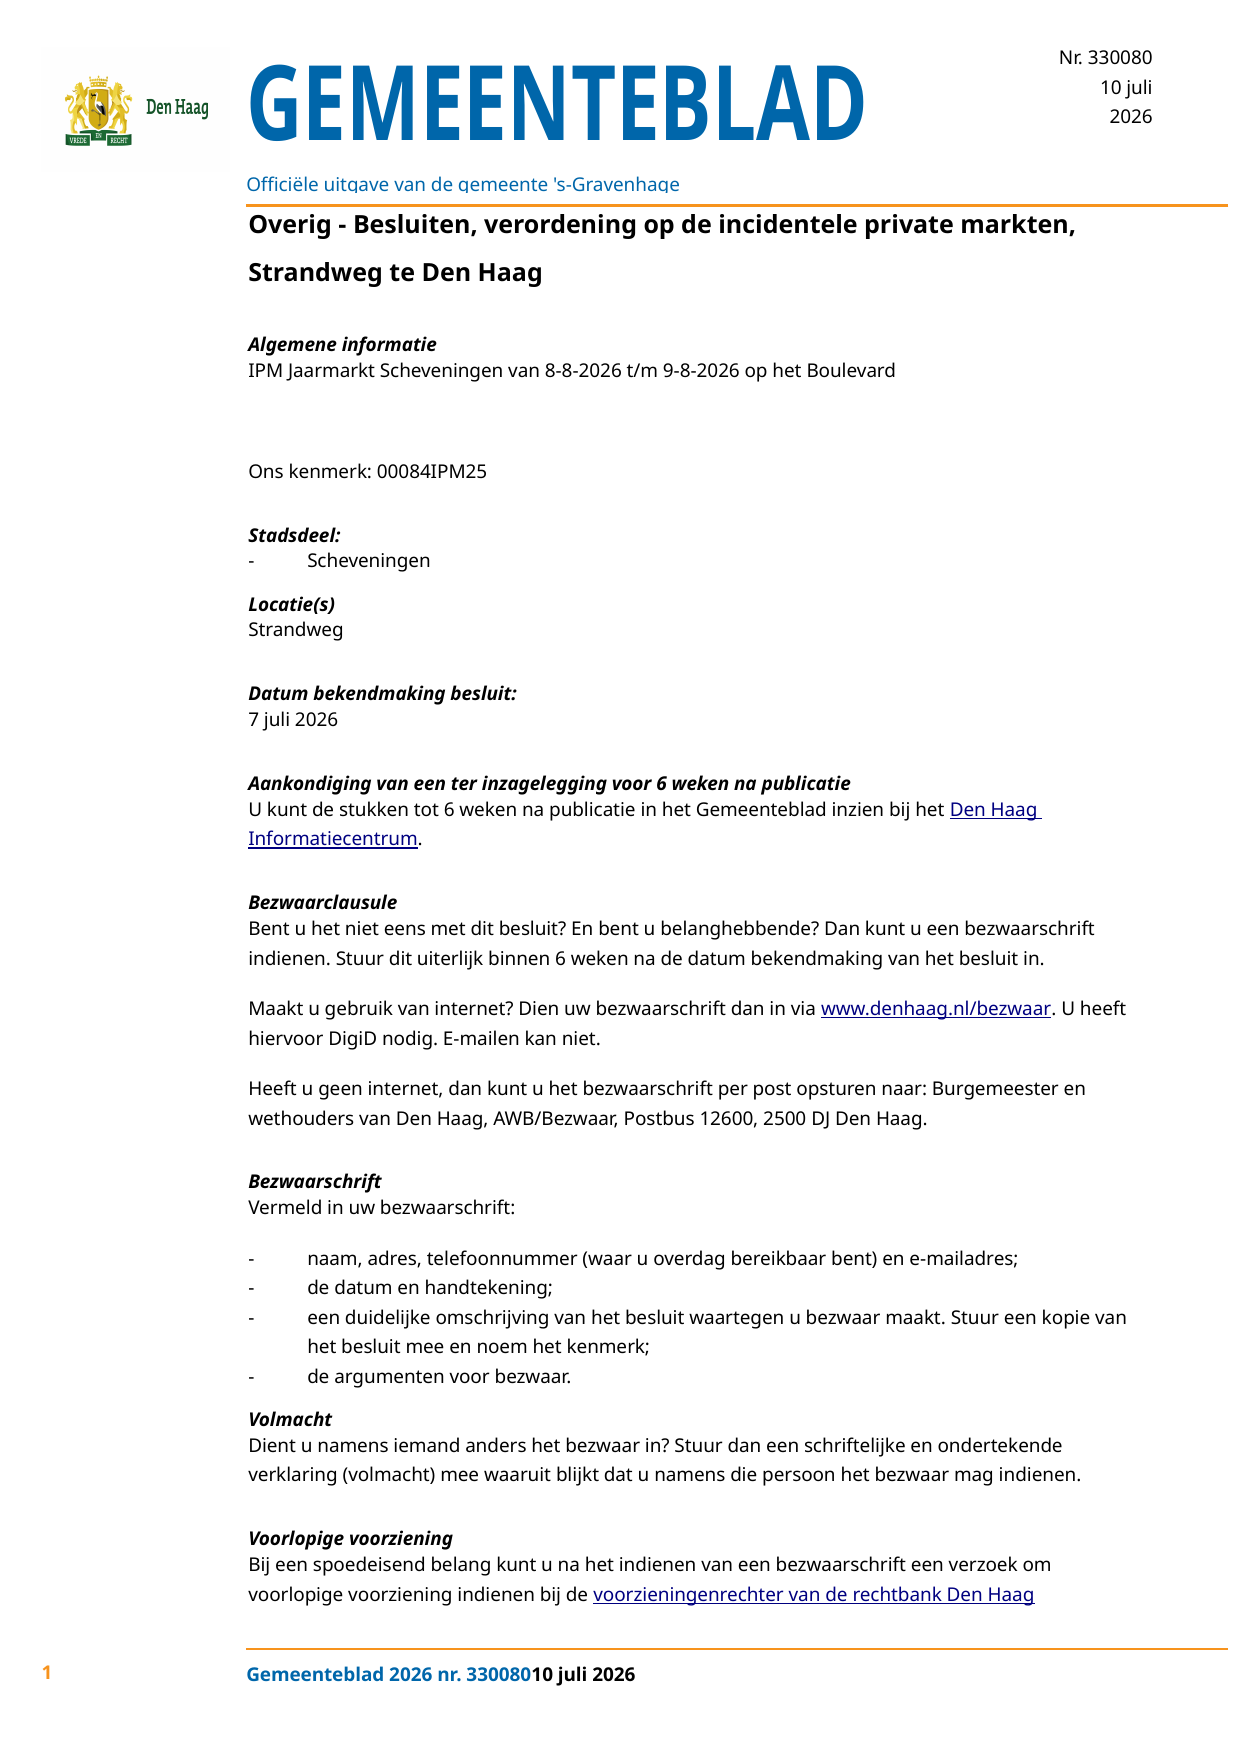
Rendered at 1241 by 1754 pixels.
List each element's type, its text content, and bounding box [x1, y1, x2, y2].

text Algemene informatie [248, 331, 1152, 357]
text IPM Jaarmarkt Scheveningen van 8-8-2026 t/m 9-8-2026 op het Boulevard [248, 357, 1152, 383]
text Strandweg [248, 617, 1152, 642]
text Volmacht [248, 1406, 1152, 1432]
text Ons kenmerk: 00084IPM25 [248, 458, 1152, 484]
text Aankondiging van een ter inzagelegging voor 6 weken na publicatie [248, 770, 1152, 796]
text Overig - Besluiten, verordening op de incidentele private markten, Strandweg te Den Haag [248, 207, 1152, 288]
text Locatie(s) [248, 591, 1152, 617]
list de datum en handtekening; [248, 1274, 1152, 1300]
text Dient u namens iemand anders het bezwaar in? Stuur dan een schriftelijke en ondertekende verklaring (volmacht) mee waaruit blijkt dat u namens die persoon het bezwaar mag indienen. [248, 1432, 1152, 1487]
list naam, adres, telefoonnummer (waar u overdag bereikbaar bent) en e-mailadres; [248, 1245, 1152, 1271]
text 7 juli 2026 [248, 706, 1152, 732]
text Voorlopige voorziening [248, 1526, 1152, 1551]
text Bent u het niet eens met dit besluit? En bent u belanghebbende? Dan kunt u een bezwaarschrift indienen. Stuur dit uiterlijk binnen 6 weken na de datum bekendmaking van het besluit in. [248, 915, 1152, 971]
text Maakt u gebruik van internet? Dien uw bezwaarschrift dan in via www.denhaag.nl/bezwaar. U heeft hiervoor DigiD nodig. E-mailen kan niet. [248, 995, 1152, 1051]
picture [41, 47, 231, 172]
text Datum bekendmaking besluit: [248, 681, 1152, 706]
text Heeft u geen internet, dan kunt u het bezwaarschrift per post opsturen naar: Burgemeester en wethouders van Den Haag, AWB/Bezwaar, Postbus 12600, 2500 DJ Den Haag. [248, 1075, 1152, 1131]
text U kunt de stukken tot 6 weken na publicatie in het Gemeenteblad inzien bij het Den Haag Informatiecentrum. [248, 796, 1152, 851]
list de argumenten voor bezwaar. [248, 1363, 1152, 1389]
text Bezwaarclausule [248, 889, 1152, 915]
list Scheveningen [248, 548, 1152, 573]
text Bezwaarschrift [248, 1169, 1152, 1194]
text Vermeld in uw bezwaarschrift: [248, 1194, 1152, 1220]
text Stadsdeel: [248, 522, 1152, 548]
text Bij een spoedeisend belang kunt u na het indienen van een bezwaarschrift een verzoek om voorlopige voorziening indienen bij de voorzieningenrechter van de rechtbank Den Haag [248, 1551, 1152, 1607]
list een duidelijke omschrijving van het besluit waartegen u bezwaar maakt. Stuur een kopie van het besluit mee en noem het kenmerk; [248, 1304, 1152, 1359]
